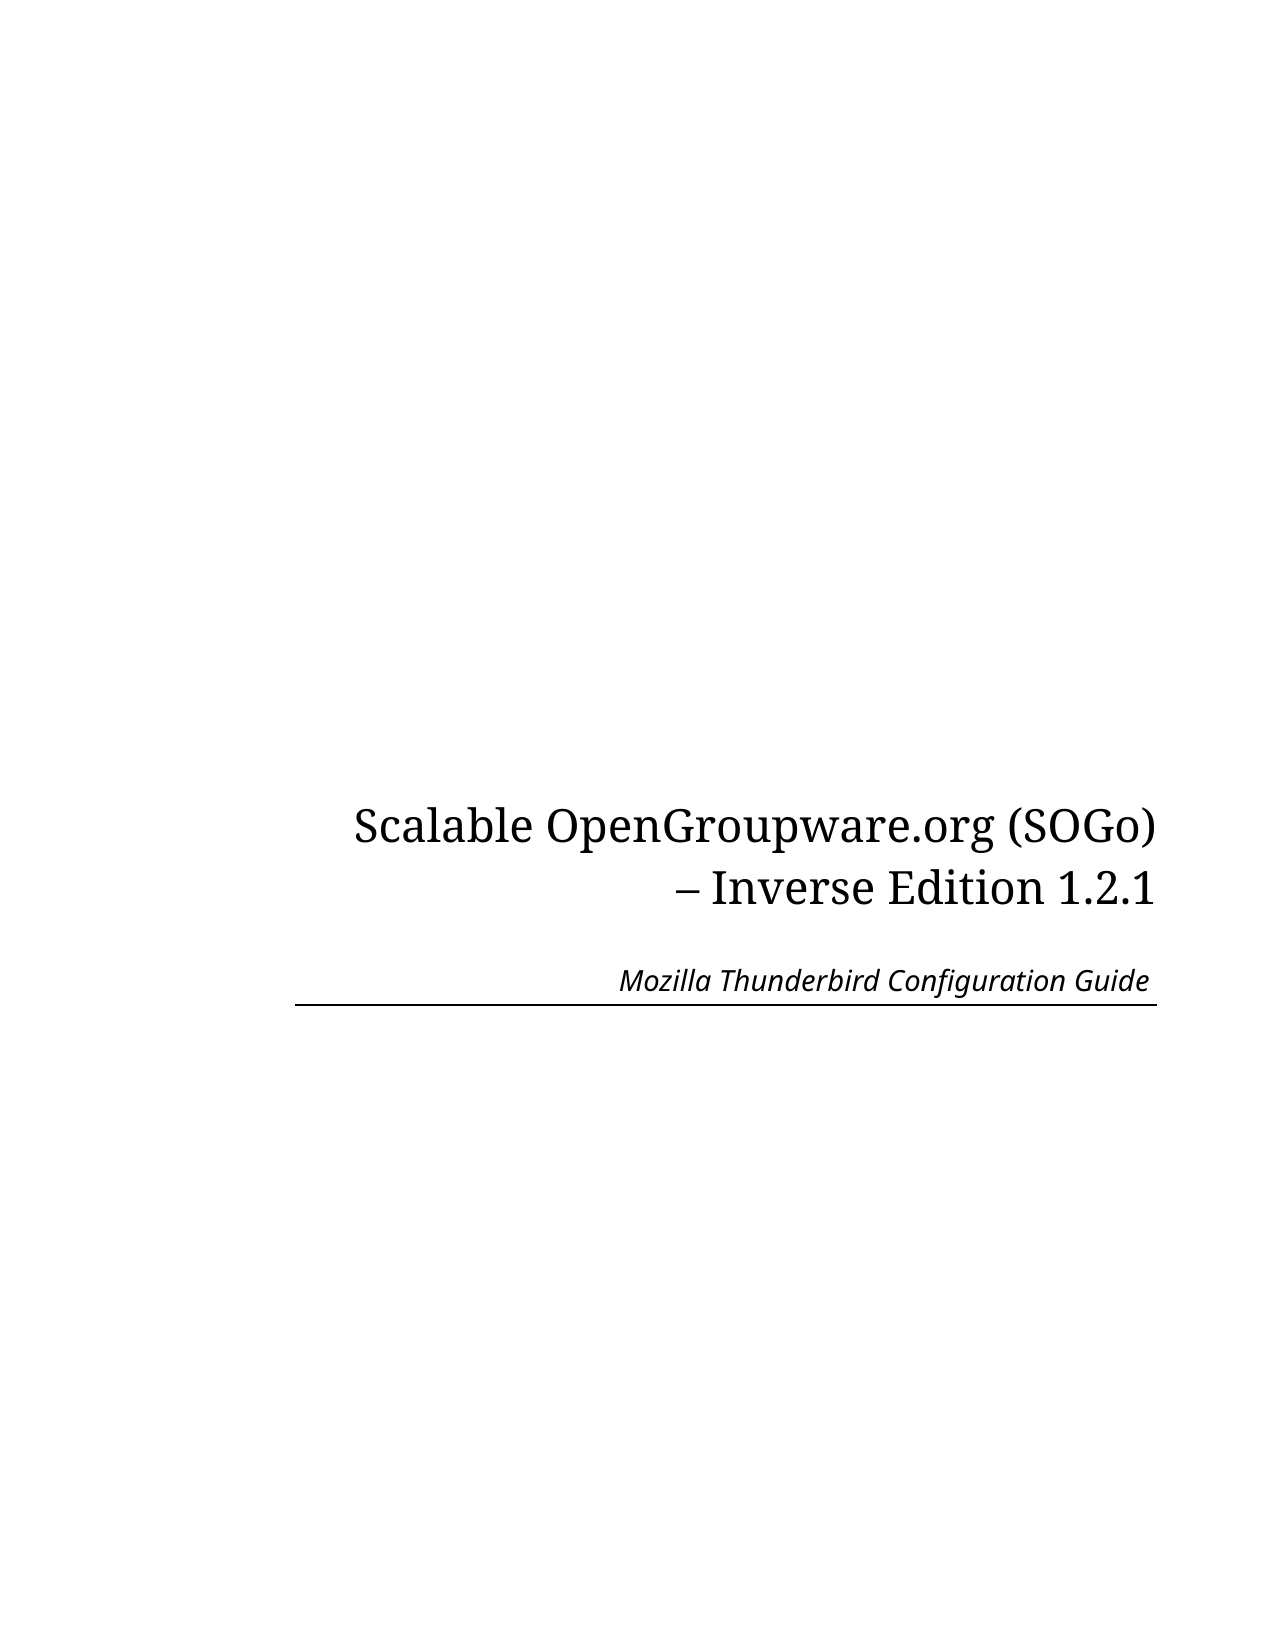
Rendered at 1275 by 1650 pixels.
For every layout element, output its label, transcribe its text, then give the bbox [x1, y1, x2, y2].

title Scalable OpenGroupware.org (SOGo) – Inverse Edition 1.2.1 [295, 793, 1157, 918]
subtitle Mozilla Thunderbird Configuration Guide [295, 956, 1157, 1004]
